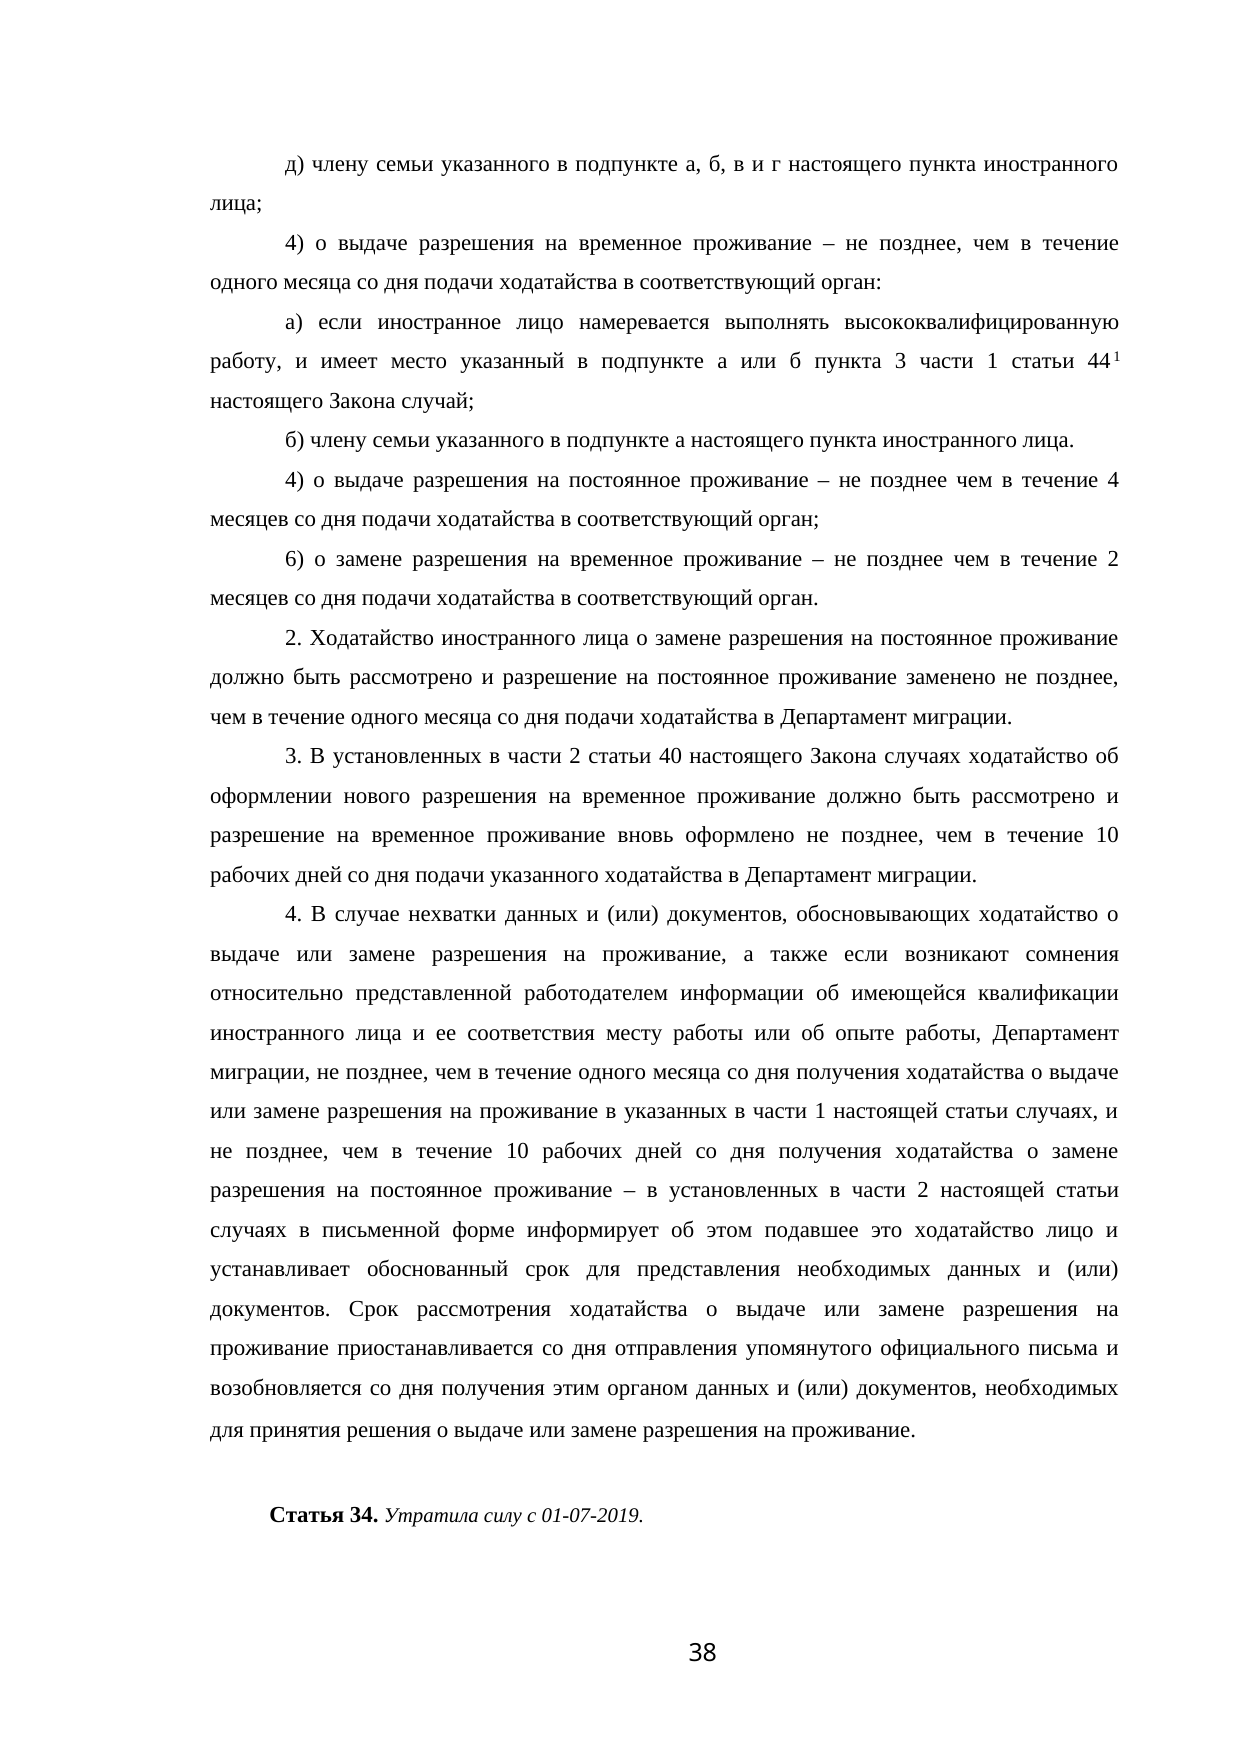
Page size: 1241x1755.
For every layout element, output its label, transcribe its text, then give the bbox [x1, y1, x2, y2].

text 2. Ходатайство иностранного лица о замене разрешения на постоянное проживание должно быть рассмотрено и разрешение на постоянное проживание заменено не позднее, чем в течение одного месяца со дня подачи ходатайства в Департамент миграции. [210, 624, 1120, 729]
text 6) о замене разрешения на временное проживание – не позднее чем в течение 2 месяцев со дня подачи ходатайства в соответствующий орган. [210, 545, 1120, 611]
text а) если иностранное лицо намеревается выполнять высококвалифицированную работу, и имеет место указанный в подпункте а или б пункта 3 части 1 статьи 441 настоящего Закона случай; [210, 308, 1120, 413]
text д) члену семьи указанного в подпункте а, б, в и г настоящего пункта иностранного лица; [210, 150, 1120, 216]
text 4. В случае нехватки данных и (или) документов, обосновывающих ходатайство о выдаче или замене разрешения на проживание, а также если возникают сомнения относительно представленной работодателем информации об имеющейся квалификации иностранного лица и ее соответствия месту работы или об опыте работы, Департамент миграции, не позднее, чем в течение одного месяца со дня получения ходатайства о выдаче или замене разрешения на проживание в указанных в части 1 настоящей статьи случаях, и не позднее, чем в течение 10 рабочих дней со дня получения ходатайства о замене разрешения на постоянное проживание – в установленных в части 2 настоящей статьи случаях в письменной форме информирует об этом подавшее это ходатайство лицо и устанавливает обоснованный срок для представления необходимых данных и (или) документов. Срок рассмотрения ходатайства о выдаче или замене разрешения на проживание приостанавливается со дня отправления упомянутого официального письма и возобновляется со дня получения этим органом данных и (или) документов, необходимых для принятия решения о выдаче или замене разрешения на проживание. [210, 900, 1120, 1443]
text Статья 34. Утратила силу с 01-07-2019. [210, 1501, 1120, 1527]
text 4) о выдаче разрешения на временное проживание – не позднее, чем в течение одного месяца со дня подачи ходатайства в соответствующий орган: [210, 229, 1120, 295]
text б) члену семьи указанного в подпункте а настоящего пункта иностранного лица. [210, 426, 1120, 453]
text 3. В установленных в части 2 статьи 40 настоящего Закона случаях ходатайство об оформлении нового разрешения на временное проживание должно быть рассмотрено и разрешение на временное проживание вновь оформлено не позднее, чем в течение 10 рабочих дней со дня подачи указанного ходатайства в Департамент миграции. [210, 742, 1120, 887]
text 4) о выдаче разрешения на постоянное проживание – не позднее чем в течение 4 месяцев со дня подачи ходатайства в соответствующий орган; [210, 466, 1120, 532]
